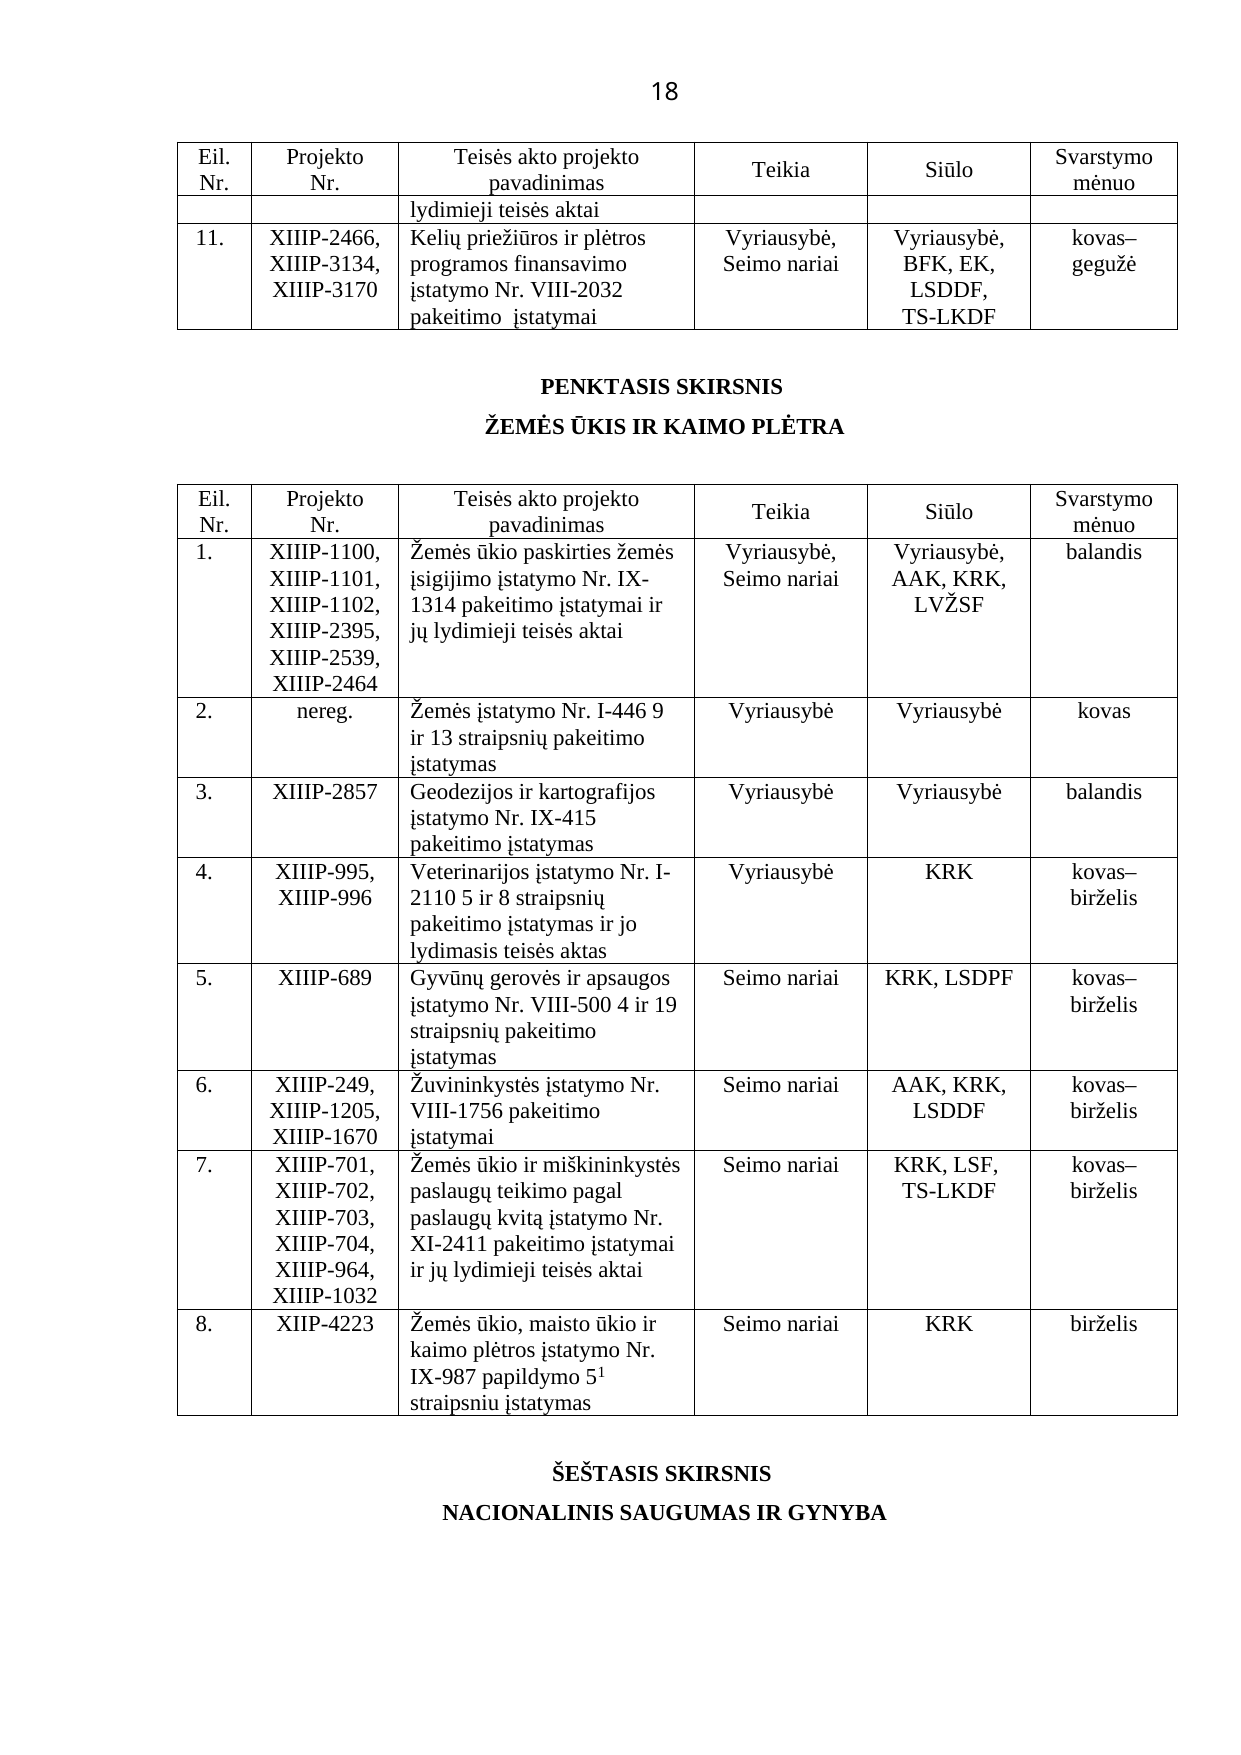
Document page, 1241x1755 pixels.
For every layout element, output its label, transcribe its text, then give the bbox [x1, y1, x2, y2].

table_cell kovas–birželis [1031, 1071, 1177, 1150]
table_cell Seimo nariai [695, 1151, 867, 1309]
table_cell Žemės ūkio, maisto ūkio ir kaimo plėtros įstatymo Nr. IX-987 papildymo 51 straipsniu įstatymas [399, 1310, 694, 1415]
table_cell [868, 196, 1030, 223]
table_cell [695, 196, 867, 223]
table_cell KRK [868, 1310, 1030, 1415]
table_cell Vyriausybė, Seimo nariai [695, 224, 867, 329]
table_cell Žuvininkystės įstatymo Nr. VIII-1756 pakeitimo įstatymai [399, 1071, 694, 1150]
table_cell kovas [1031, 698, 1177, 777]
table_cell Vyriausybė, AAK, KRK, LVŽSF [868, 539, 1030, 697]
text PENKTASIS SKIRSNIS [177, 373, 1152, 400]
table_header Siūlo [868, 485, 1030, 537]
table_cell 8. [178, 1310, 251, 1415]
table_cell Vyriausybė [695, 698, 867, 777]
text ŠEŠTASIS SKIRSNIS [177, 1459, 1152, 1486]
table_cell 5. [178, 964, 251, 1070]
table_header Teikia [695, 485, 867, 537]
table_cell Vyriausybė, Seimo nariai [695, 539, 867, 697]
table_cell XIIIP-2857 [252, 778, 398, 857]
table_header Teisės akto projekto pavadinimas [399, 143, 694, 195]
table_cell Veterinarijos įstatymo Nr. I-2110 5 ir 8 straipsnių pakeitimo įstatymas ir jo lydimasis teisės aktas [399, 858, 694, 963]
table_cell kovas–birželis [1031, 964, 1177, 1070]
table_cell KRK, LSF, TS-LKDF [868, 1151, 1030, 1309]
table_cell Seimo nariai [695, 1071, 867, 1150]
table_cell [252, 196, 398, 223]
table_cell Žemės įstatymo Nr. I-446 9 ir 13 straipsnių pakeitimo įstatymas [399, 698, 694, 777]
table_cell XIIIP-1100, XIIIP-1101, XIIIP-1102, XIIIP-2395, XIIIP-2539, XIIIP-2464 [252, 539, 398, 697]
table_cell balandis [1031, 778, 1177, 857]
table_cell 11. [178, 224, 251, 329]
table_cell Seimo nariai [695, 1310, 867, 1415]
table_cell [1031, 196, 1177, 223]
table_cell Vyriausybė [868, 778, 1030, 857]
table_cell 6. [178, 1071, 251, 1150]
table_cell XIIIP-689 [252, 964, 398, 1070]
table_cell 2. [178, 698, 251, 777]
table_header Teikia [695, 143, 867, 195]
table_cell Vyriausybė [868, 698, 1030, 777]
table_cell birželis [1031, 1310, 1177, 1415]
table_header Svarstymo mėnuo [1031, 143, 1177, 195]
table_cell XIIP-4223 [252, 1310, 398, 1415]
table_cell [178, 196, 251, 223]
table_cell XIIIP-995, XIIIP-996 [252, 858, 398, 963]
table_header Teisės akto projekto pavadinimas [399, 485, 694, 537]
table_header Svarstymo mėnuo [1031, 485, 1177, 537]
table_cell 1. [178, 539, 251, 697]
table_cell Vyriausybė [695, 858, 867, 963]
table_cell lydimieji teisės aktai [399, 196, 694, 223]
table_cell Žemės ūkio paskirties žemės įsigijimo įstatymo Nr. IX-1314 pakeitimo įstatymai ir jų lydimieji teisės aktai [399, 539, 694, 697]
table_cell Vyriausybė, BFK, EK, LSDDF, TS-LKDF [868, 224, 1030, 329]
table_cell XIIIP-2466, XIIIP-3134, XIIIP-3170 [252, 224, 398, 329]
table_header Eil. Nr. [178, 485, 251, 537]
table_cell kovas– gegužė [1031, 224, 1177, 329]
table_cell AAK, KRK, LSDDF [868, 1071, 1030, 1150]
table_cell KRK, LSDPF [868, 964, 1030, 1070]
table_cell XIIIP-249, XIIIP-1205, XIIIP-1670 [252, 1071, 398, 1150]
text ŽEMĖS ŪKIS IR KAIMO PLĖTRA [177, 413, 1152, 439]
table_cell Gyvūnų gerovės ir apsaugos įstatymo Nr. VIII-500 4 ir 19 straipsnių pakeitimo įstatymas [399, 964, 694, 1070]
table_cell 4. [178, 858, 251, 963]
table_cell Vyriausybė [695, 778, 867, 857]
table_cell 7. [178, 1151, 251, 1309]
table_cell Žemės ūkio ir miškininkystės paslaugų teikimo pagal paslaugų kvitą įstatymo Nr. XI-2411 pakeitimo įstatymai ir jų lydimieji teisės aktai [399, 1151, 694, 1309]
table_cell KRK [868, 858, 1030, 963]
table_header Siūlo [868, 143, 1030, 195]
table_cell nereg. [252, 698, 398, 777]
table_cell kovas–birželis [1031, 858, 1177, 963]
table_header Projekto Nr. [252, 485, 398, 537]
table_cell Geodezijos ir kartografijos įstatymo Nr. IX-415 pakeitimo įstatymas [399, 778, 694, 857]
table_header Projekto Nr. [252, 143, 398, 195]
table_cell 3. [178, 778, 251, 857]
text NACIONALINIS SAUGUMAS IR GYNYBA [177, 1499, 1152, 1525]
table_cell balandis [1031, 539, 1177, 697]
table_cell Kelių priežiūros ir plėtros programos finansavimo įstatymo Nr. VIII-2032 pakeitimo įstatymai [399, 224, 694, 329]
table_header Eil. Nr. [178, 143, 251, 195]
table_cell kovas–birželis [1031, 1151, 1177, 1309]
table_cell XIIIP-701, XIIIP-702, XIIIP-703, XIIIP-704, XIIIP-964, XIIIP-1032 [252, 1151, 398, 1309]
table_cell Seimo nariai [695, 964, 867, 1070]
